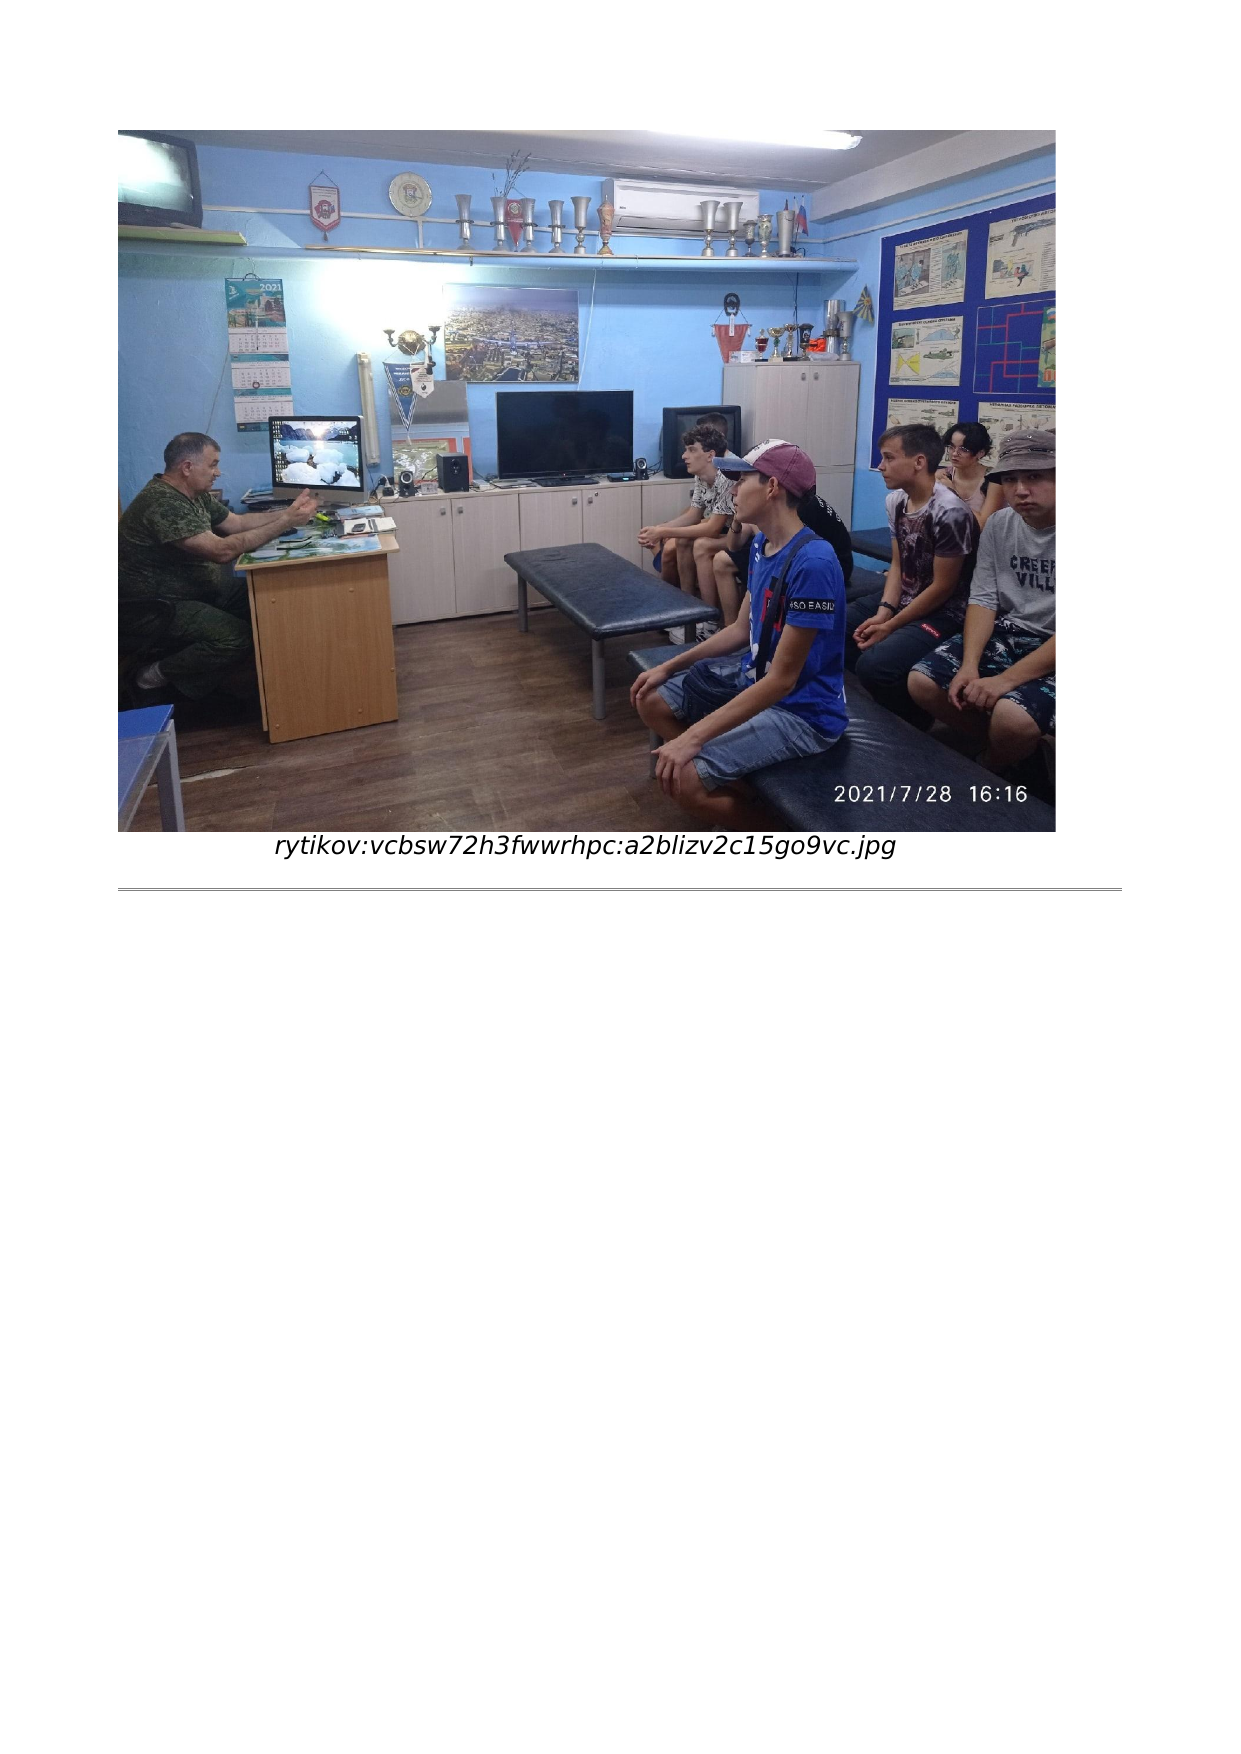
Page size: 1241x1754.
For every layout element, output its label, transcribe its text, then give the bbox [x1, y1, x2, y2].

picture [118, 130, 1056, 832]
text rytikov:vcbsw72h3fwwrhpc:a2blizv2c15go9vc.jpg [118, 832, 1056, 861]
